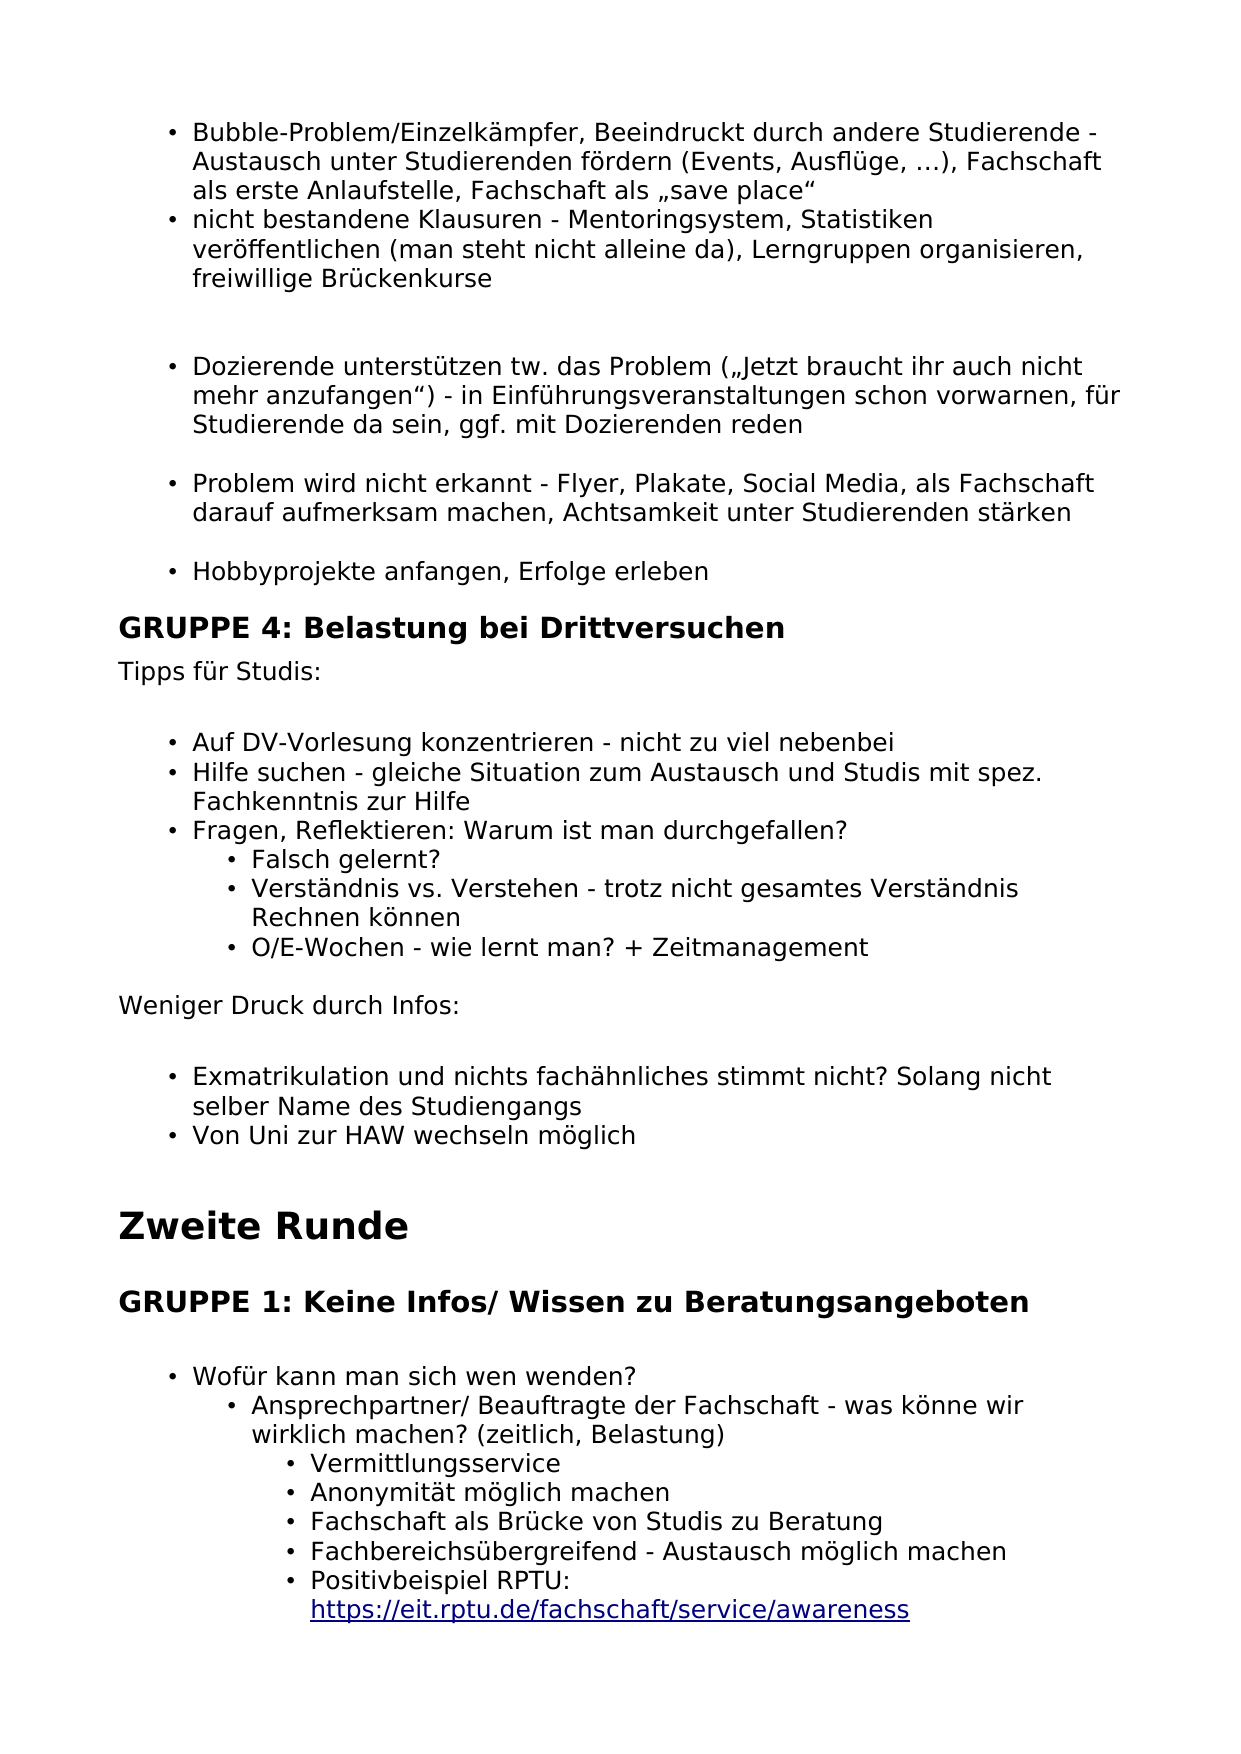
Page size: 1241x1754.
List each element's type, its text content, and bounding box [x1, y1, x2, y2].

list Wofür kann man sich wen wenden? [177, 1362, 1122, 1391]
list Ansprechpartner/ Beauftragte der Fachschaft - was könne wir wirklich machen? (zeitlich, Belastung) [236, 1391, 1122, 1449]
subtitle Zweite Runde [118, 1204, 1122, 1248]
list Positivbeispiel RPTU: https://eit.rptu.de/fachschaft/service/awareness [295, 1566, 1122, 1624]
list Auf DV-Vorlesung konzentrieren - nicht zu viel nebenbei [177, 729, 1122, 758]
list Fachbereichsübergreifend - Austausch möglich machen [295, 1537, 1122, 1566]
list Falsch gelernt? [236, 845, 1122, 874]
subtitle GRUPPE 1: Keine Infos/ Wissen zu Beratungsangeboten [118, 1286, 1122, 1320]
subtitle GRUPPE 4: Belastung bei Drittversuchen [118, 611, 1122, 645]
list Bubble-Problem/Einzelkämpfer, Beeindruckt durch andere Studierende - Austausch unter Studierenden fördern (Events, Ausflüge, …), Fachschaft als erste Anlaufstelle, Fachschaft als „save place“ [177, 118, 1122, 206]
list nicht bestandene Klausuren - Mentoringsystem, Statistiken veröffentlichen (man steht nicht alleine da), Lerngruppen organisieren, freiwillige Brückenkurse [177, 206, 1122, 293]
list Verständnis vs. Verstehen - trotz nicht gesamtes Verständnis Rechnen können [236, 874, 1122, 933]
list Dozierende unterstützen tw. das Problem („Jetzt braucht ihr auch nicht mehr anzufangen“) - in Einführungsveranstaltungen schon vorwarnen, für Studierende da sein, ggf. mit Dozierenden reden [177, 352, 1122, 439]
list Von Uni zur HAW wechseln möglich [177, 1121, 1122, 1150]
list Problem wird nicht erkannt - Flyer, Plakate, Social Media, als Fachschaft darauf aufmerksam machen, Achtsamkeit unter Studierenden stärken [177, 469, 1122, 527]
text Weniger Druck durch Infos: [118, 991, 1122, 1021]
list Hilfe suchen - gleiche Situation zum Austausch und Studis mit spez. Fachkenntnis zur Hilfe [177, 758, 1122, 816]
list O/E-Wochen - wie lernt man? + Zeitmanagement [236, 933, 1122, 962]
list Fachschaft als Brücke von Studis zu Beratung [295, 1507, 1122, 1537]
list Exmatrikulation und nichts fachähnliches stimmt nicht? Solang nicht selber Name des Studiengangs [177, 1063, 1122, 1121]
list Fragen, Reflektieren: Warum ist man durchgefallen? [177, 816, 1122, 845]
list Vermittlungsservice [295, 1449, 1122, 1478]
list Anonymität möglich machen [295, 1478, 1122, 1507]
list Hobbyprojekte anfangen, Erfolge erleben [177, 557, 1122, 586]
text Tipps für Studis: [118, 657, 1122, 687]
